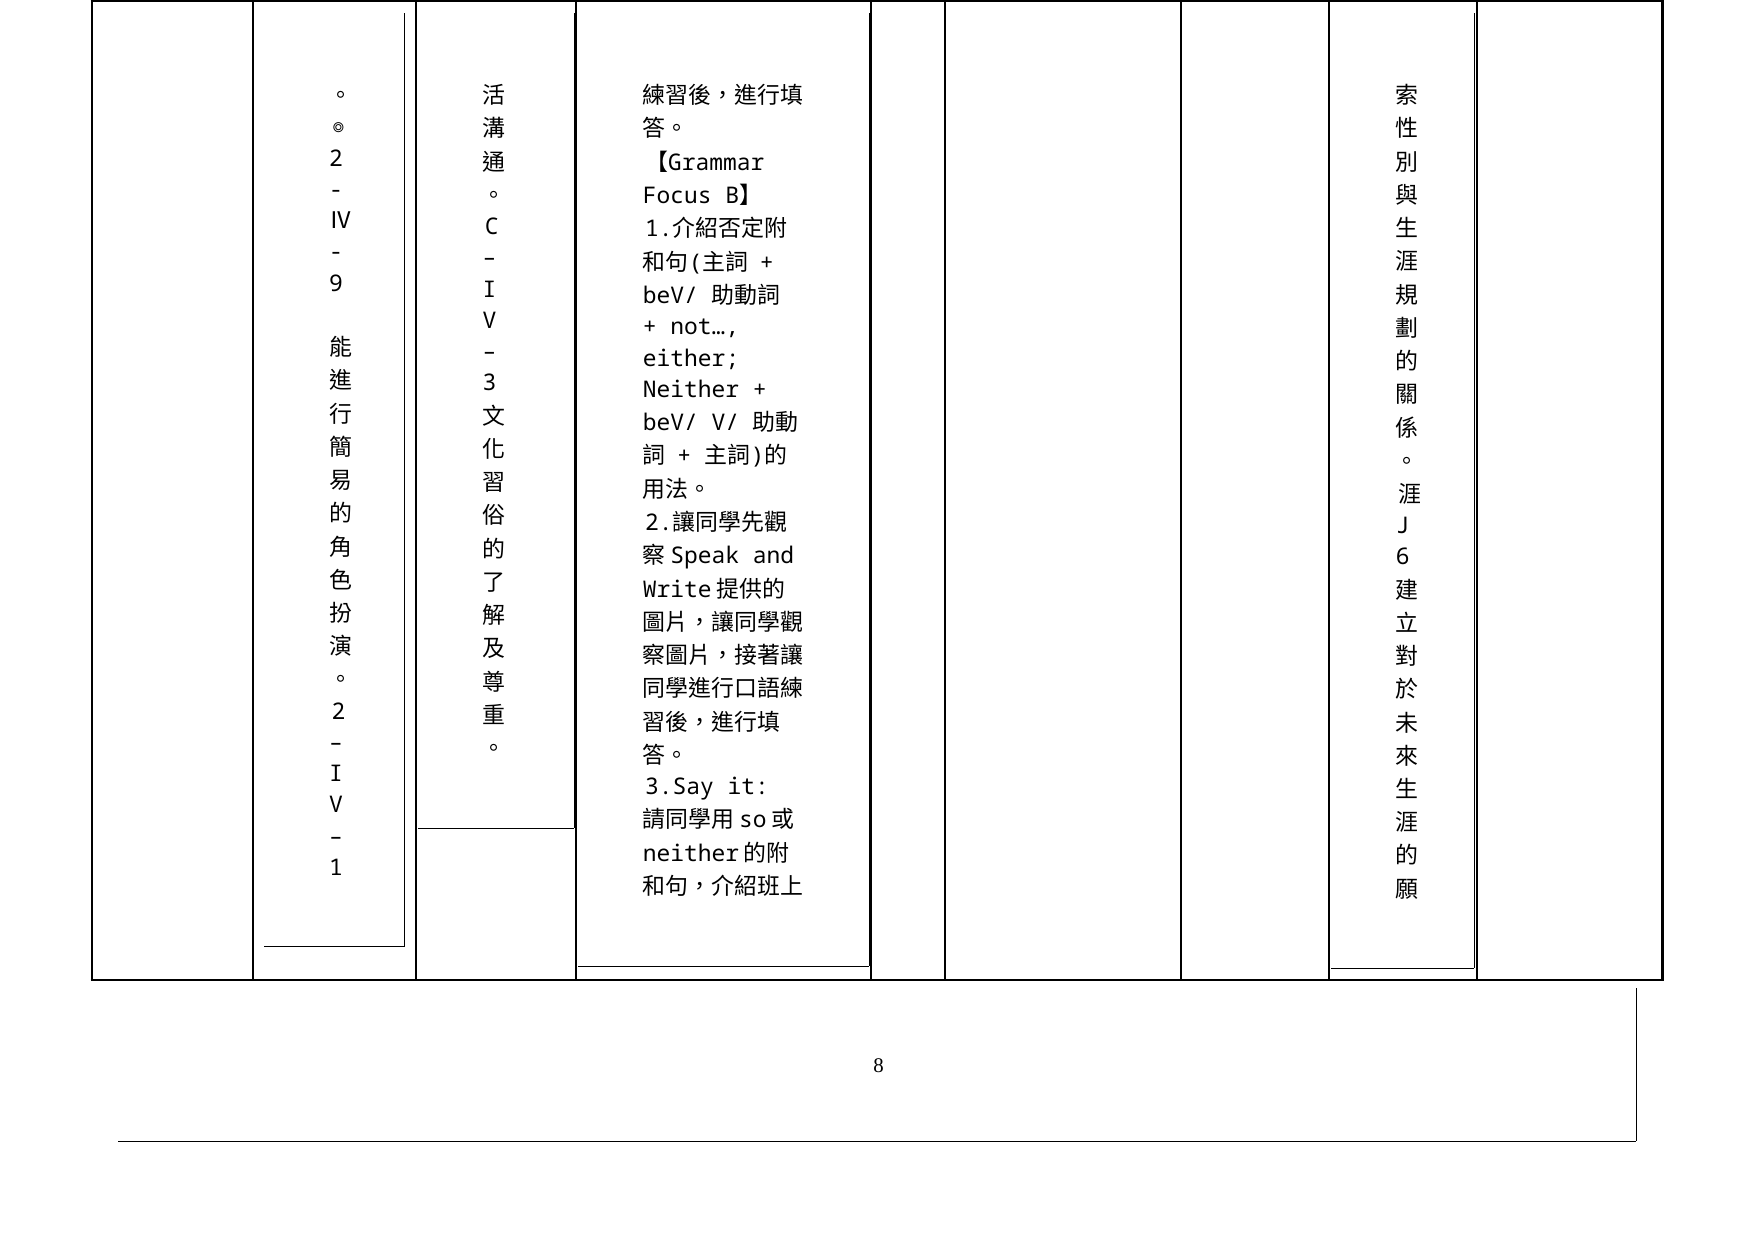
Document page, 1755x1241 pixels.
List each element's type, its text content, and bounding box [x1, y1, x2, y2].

table_cell [946, 2, 1180, 979]
table_cell 練習後，進行填答。 【Grammar Focus B】 1.介紹否定附和句(主詞 + beV/ 助動詞 + not…, either; Neither + beV/ V/ 助動詞 + 主詞)的用法。 2.讓同學先觀察Speak and Write提供的圖片，讓同學觀察圖片，接著讓同學進行口語練習後，進行填答。 3.Say it: 請同學用so或neither的附和句，介紹班上 [577, 2, 870, 979]
table_cell [1182, 2, 1328, 979]
table_cell [872, 2, 944, 979]
table_cell 。 ◎2-Ⅳ-9 能進行簡易的角色扮演。 2–IV–1 [254, 2, 415, 979]
table_cell [1478, 2, 1661, 979]
table_cell 活溝通。 C–IV–3 文化習俗的了解及尊重。 [417, 2, 575, 979]
table_cell 索性別與生涯規劃的關係。 涯J6 建立對於未來生涯的願 [1330, 2, 1476, 979]
table_cell [93, 2, 252, 979]
